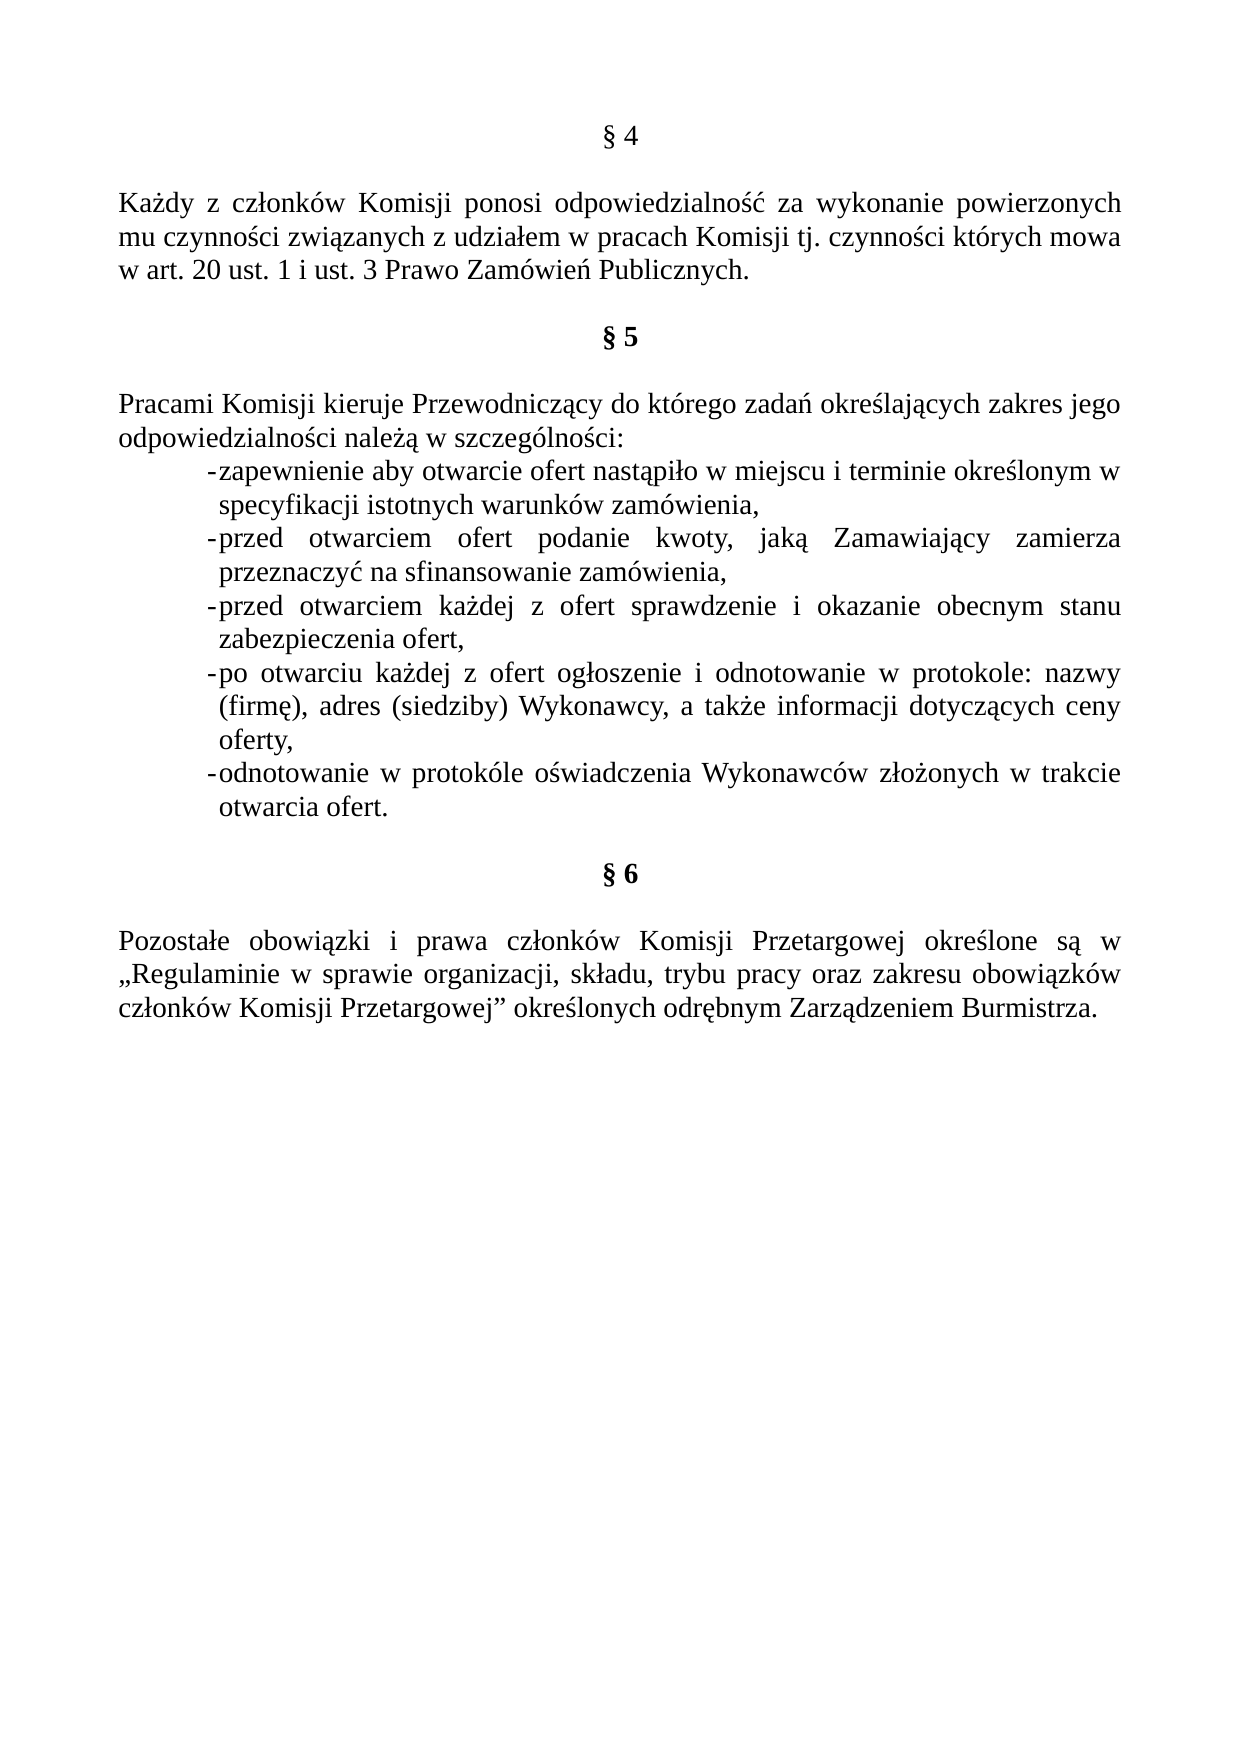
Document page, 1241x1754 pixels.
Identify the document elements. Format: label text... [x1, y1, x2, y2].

text § 4 [118, 118, 1122, 152]
text Pozostałe obowiązki i prawa członków Komisji Przetargowej określone są w „Regulaminie w sprawie organizacji, składu, trybu pracy oraz zakresu obowiązków członków Komisji Przetargowej” określonych odrębnym Zarządzeniem Burmistrza. [118, 923, 1122, 1024]
list odnotowanie w protokóle oświadczenia Wykonawców złożonych w trakcie otwarcia ofert. [207, 755, 1122, 822]
list po otwarciu każdej z ofert ogłoszenie i odnotowanie w protokole: nazwy (firmę), adres (siedziby) Wykonawcy, a także informacji dotyczących ceny oferty, [207, 655, 1122, 755]
text Pracami Komisji kieruje Przewodniczący do którego zadań określających zakres jego odpowiedzialności należą w szczególności: [118, 386, 1122, 453]
list przed otwarciem każdej z ofert sprawdzenie i okazanie obecnym stanu zabezpieczenia ofert, [207, 588, 1122, 655]
list przed otwarciem ofert podanie kwoty, jaką Zamawiający zamierza przeznaczyć na sfinansowanie zamówienia, [207, 521, 1122, 588]
text § 5 [118, 319, 1122, 353]
list zapewnienie aby otwarcie ofert nastąpiło w miejscu i terminie określonym w specyfikacji istotnych warunków zamówienia, [207, 453, 1122, 521]
text Każdy z członków Komisji ponosi odpowiedzialność za wykonanie powierzonych mu czynności związanych z udziałem w pracach Komisji tj. czynności których mowa w art. 20 ust. 1 i ust. 3 Prawo Zamówień Publicznych. [118, 185, 1122, 286]
text § 6 [118, 856, 1122, 889]
